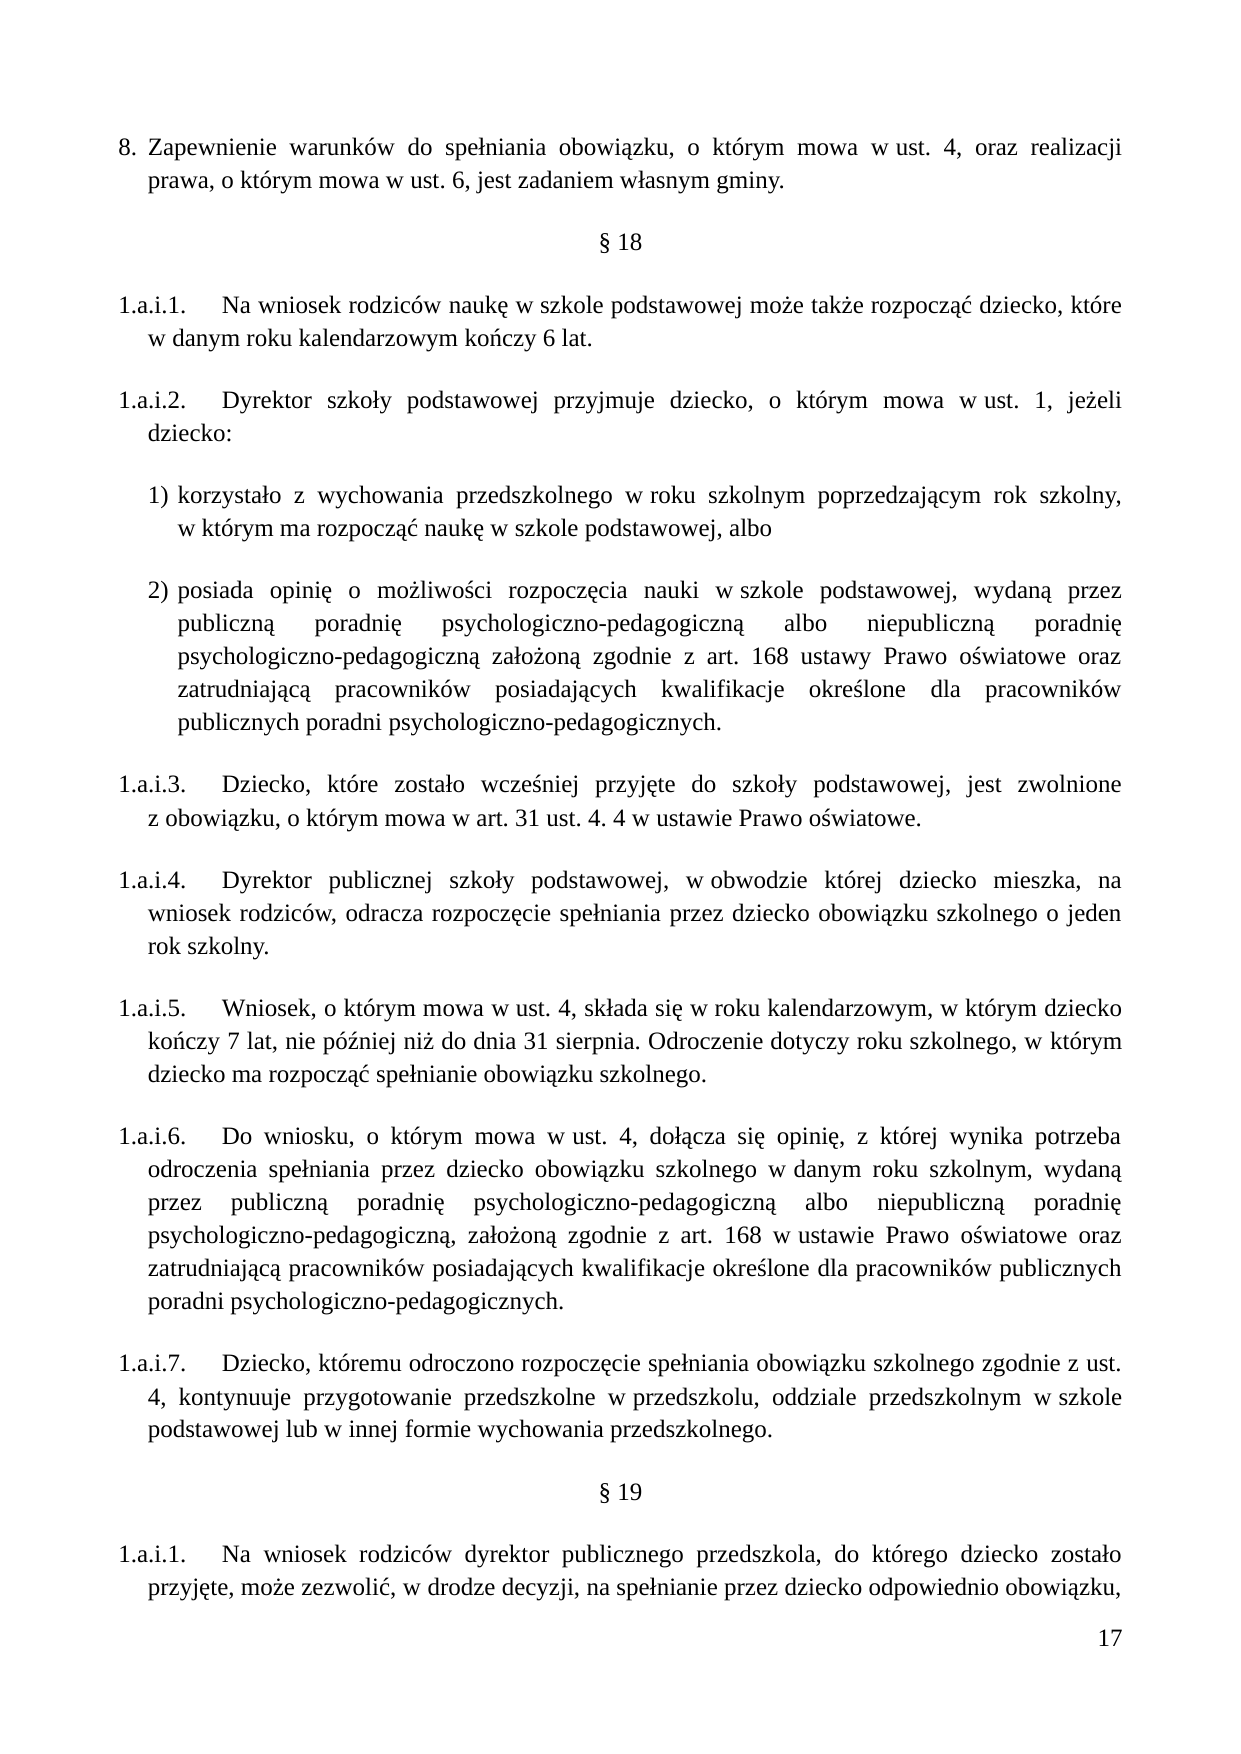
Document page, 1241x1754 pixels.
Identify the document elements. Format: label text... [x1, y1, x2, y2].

list posiada opinię o możliwości rozpoczęcia nauki w szkole podstawowej, wydaną przez publiczną poradnię psychologiczno-pedagogiczną albo niepubliczną poradnię psychologiczno-pedagogiczną założoną zgodnie z art. 168 ustawy Prawo oświatowe oraz zatrudniającą pracowników posiadających kwalifikacje określone dla pracowników publicznych poradni psychologiczno-pedagogicznych. [148, 575, 1122, 736]
list Dyrektor publicznej szkoły podstawowej, w obwodzie której dziecko mieszka, na wniosek rodziców, odracza rozpoczęcie spełniania przez dziecko obowiązku szkolnego o jeden rok szkolny. [118, 865, 1122, 959]
list Dyrektor szkoły podstawowej przyjmuje dziecko, o którym mowa w ust. 1, jeżeli dziecko: [118, 385, 1122, 447]
text § 19 [118, 1477, 1122, 1506]
text § 18 [118, 227, 1122, 256]
list Na wniosek rodziców dyrektor publicznego przedszkola, do którego dziecko zostało przyjęte, może zezwolić, w drodze decyzji, na spełnianie przez dziecko odpowiednio obowiązku, [118, 1539, 1122, 1601]
list Dziecko, któremu odroczono rozpoczęcie spełniania obowiązku szkolnego zgodnie z ust. 4, kontynuuje przygotowanie przedszkolne w przedszkolu, oddziale przedszkolnym w szkole podstawowej lub w innej formie wychowania przedszkolnego. [118, 1348, 1122, 1443]
list Wniosek, o którym mowa w ust. 4, składa się w roku kalendarzowym, w którym dziecko kończy 7 lat, nie później niż do dnia 31 sierpnia. Odroczenie dotyczy roku szkolnego, w którym dziecko ma rozpocząć spełnianie obowiązku szkolnego. [118, 993, 1122, 1088]
list Dziecko, które zostało wcześniej przyjęte do szkoły podstawowej, jest zwolnione z obowiązku, o którym mowa w art. 31 ust. 4. 4 w ustawie Prawo oświatowe. [118, 769, 1122, 831]
list korzystało z wychowania przedszkolnego w roku szkolnym poprzedzającym rok szkolny, w którym ma rozpocząć naukę w szkole podstawowej, albo [148, 480, 1122, 542]
list Do wniosku, o którym mowa w ust. 4, dołącza się opinię, z której wynika potrzeba odroczenia spełniania przez dziecko obowiązku szkolnego w danym roku szkolnym, wydaną przez publiczną poradnię psychologiczno-pedagogiczną albo niepubliczną poradnię psychologiczno-pedagogiczną, założoną zgodnie z art. 168 w ustawie Prawo oświatowe oraz zatrudniającą pracowników posiadających kwalifikacje określone dla pracowników publicznych poradni psychologiczno-pedagogicznych. [118, 1121, 1122, 1315]
list Na wniosek rodziców naukę w szkole podstawowej może także rozpocząć dziecko, które w danym roku kalendarzowym kończy 6 lat. [118, 290, 1122, 351]
list Zapewnienie warunków do spełniania obowiązku, o którym mowa w ust. 4, oraz realizacji prawa, o którym mowa w ust. 6, jest zadaniem własnym gminy. [118, 132, 1122, 194]
